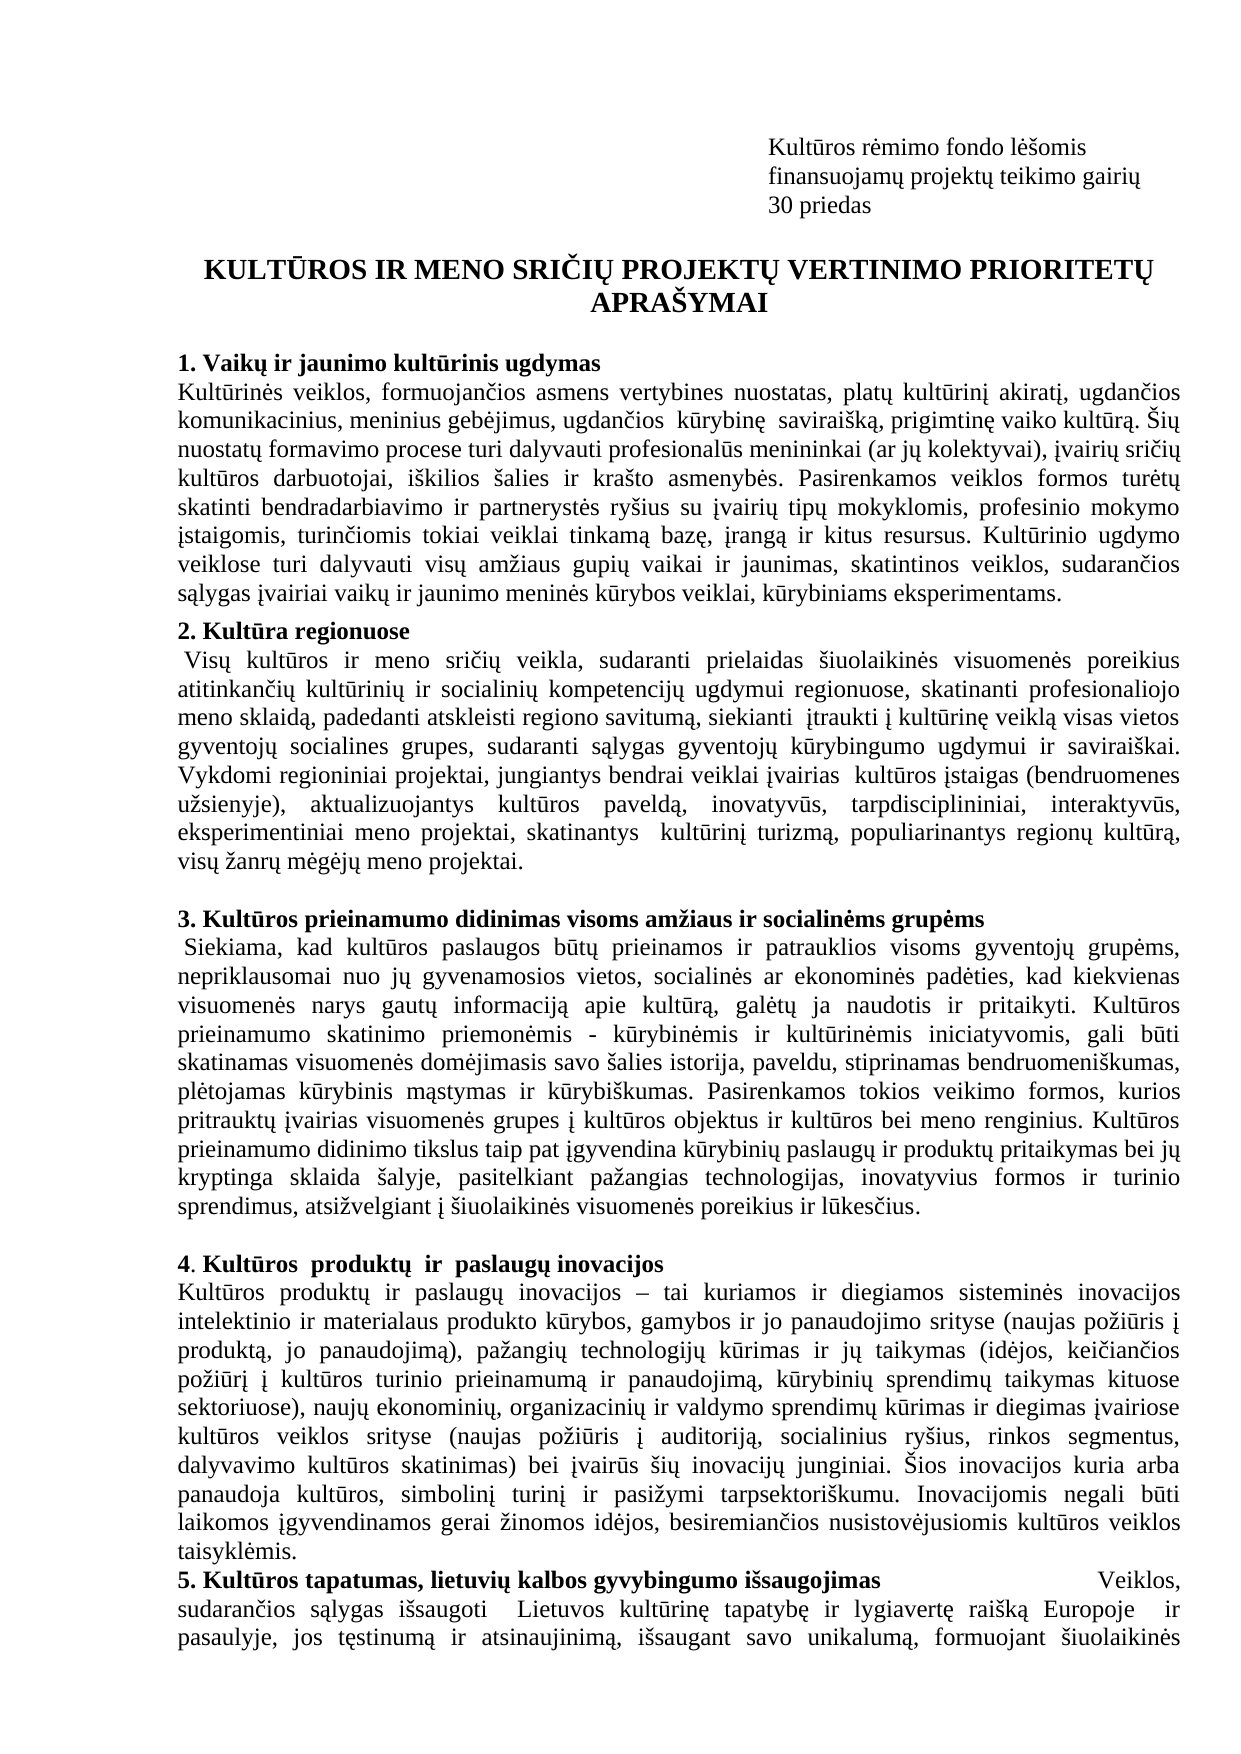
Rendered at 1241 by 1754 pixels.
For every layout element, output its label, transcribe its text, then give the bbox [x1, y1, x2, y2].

text Kultūrinės veiklos, formuojančios asmens vertybines nuostatas, platų kultūrinį akiratį, ugdančios komunikacinius, meninius gebėjimus, ugdančios kūrybinę saviraišką, prigimtinę vaiko kultūrą. Šių nuostatų formavimo procese turi dalyvauti profesionalūs menininkai (ar jų kolektyvai), įvairių sričių kultūros darbuotojai, iškilios šalies ir krašto asmenybės. Pasirenkamos veiklos formos turėtų skatinti bendradarbiavimo ir partnerystės ryšius su įvairių tipų mokyklomis, profesinio mokymo įstaigomis, turinčiomis tokiai veiklai tinkamą bazę, įrangą ir kitus resursus. Kultūrinio ugdymo veiklose turi dalyvauti visų amžiaus gupių vaikai ir jaunimas, skatintinos veiklos, sudarančios sąlygas įvairiai vaikų ir jaunimo meninės kūrybos veiklai, kūrybiniams eksperimentams. [177, 377, 1181, 607]
text 3. Kultūros prieinamumo didinimas visoms amžiaus ir socialinėms grupėms [177, 904, 1181, 932]
text KULTŪROS IR MENO SRIČIŲ PROJEKTŲ VERTINIMO PRIORITETŲ APRAŠYMAI [177, 252, 1181, 319]
text Siekiama, kad kultūros paslaugos būtų prieinamos ir patrauklios visoms gyventojų grupėms, nepriklausomai nuo jų gyvenamosios vietos, socialinės ar ekonominės padėties, kad kiekvienas visuomenės narys gautų informaciją apie kultūrą, galėtų ja naudotis ir pritaikyti. Kultūros prieinamumo skatinimo priemonėmis - kūrybinėmis ir kultūrinėmis iniciatyvomis, gali būti skatinamas visuomenės domėjimasis savo šalies istorija, paveldu, stiprinamas bendruomeniškumas, plėtojamas kūrybinis mąstymas ir kūrybiškumas. Pasirenkamos tokios veikimo formos, kurios pritrauktų įvairias visuomenės grupes į kultūros objektus ir kultūros bei meno renginius. Kultūros prieinamumo didinimo tikslus taip pat įgyvendina kūrybinių paslaugų ir produktų pritaikymas bei jų kryptinga sklaida šalyje, pasitelkiant pažangias technologijas, inovatyvius formos ir turinio sprendimus, atsižvelgiant į šiuolaikinės visuomenės poreikius ir lūkesčius. [177, 932, 1181, 1220]
text 30 priedas [768, 190, 1181, 218]
text Visų kultūros ir meno sričių veikla, sudaranti prielaidas šiuolaikinės visuomenės poreikius atitinkančių kultūrinių ir socialinių kompetencijų ugdymui regionuose, skatinanti profesionaliojo meno sklaidą, padedanti atskleisti regiono savitumą, siekianti įtraukti į kultūrinę veiklą visas vietos gyventojų socialines grupes, sudaranti sąlygas gyventojų kūrybingumo ugdymui ir saviraiškai. Vykdomi regioniniai projektai, jungiantys bendrai veiklai įvairias kultūros įstaigas (bendruomenes užsienyje), aktualizuojantys kultūros paveldą, inovatyvūs, tarpdisciplininiai, interaktyvūs, eksperimentiniai meno projektai, skatinantys kultūrinį turizmą, populiarinantys regionų kultūrą, visų žanrų mėgėjų meno projektai. [177, 645, 1181, 875]
text finansuojamų projektų teikimo gairių [768, 161, 1181, 190]
text Kultūros produktų ir paslaugų inovacijos – tai kuriamos ir diegiamos sisteminės inovacijos intelektinio ir materialaus produkto kūrybos, gamybos ir jo panaudojimo srityse (naujas požiūris į produktą, jo panaudojimą), pažangių technologijų kūrimas ir jų taikymas (idėjos, keičiančios požiūrį į kultūros turinio prieinamumą ir panaudojimą, kūrybinių sprendimų taikymas kituose sektoriuose), naujų ekonominių, organizacinių ir valdymo sprendimų kūrimas ir diegimas įvairiose kultūros veiklos srityse (naujas požiūris į auditoriją, socialinius ryšius, rinkos segmentus, dalyvavimo kultūros skatinimas) bei įvairūs šių inovacijų junginiai. Šios inovacijos kuria arba panaudoja kultūros, simbolinį turinį ir pasižymi tarpsektoriškumu. Inovacijomis negali būti laikomos įgyvendinamos gerai žinomos idėjos, besiremiančios nusistovėjusiomis kultūros veiklos taisyklėmis. [177, 1277, 1181, 1565]
text 4. Kultūros produktų ir paslaugų inovacijos [177, 1249, 1181, 1277]
text Kultūros rėmimo fondo lėšomis [768, 132, 1181, 161]
text 5. Kultūros tapatumas, lietuvių kalbos gyvybingumo išsaugojimas Veiklos, sudarančios sąlygas išsaugoti Lietuvos kultūrinę tapatybę ir lygiavertę raišką Europoje ir pasaulyje, jos tęstinumą ir atsinaujinimą, išsaugant savo unikalumą, formuojant šiuolaikinės [177, 1565, 1181, 1651]
text 1. Vaikų ir jaunimo kultūrinis ugdymas [177, 348, 1181, 377]
text 2. Kultūra regionuose [177, 616, 1181, 645]
